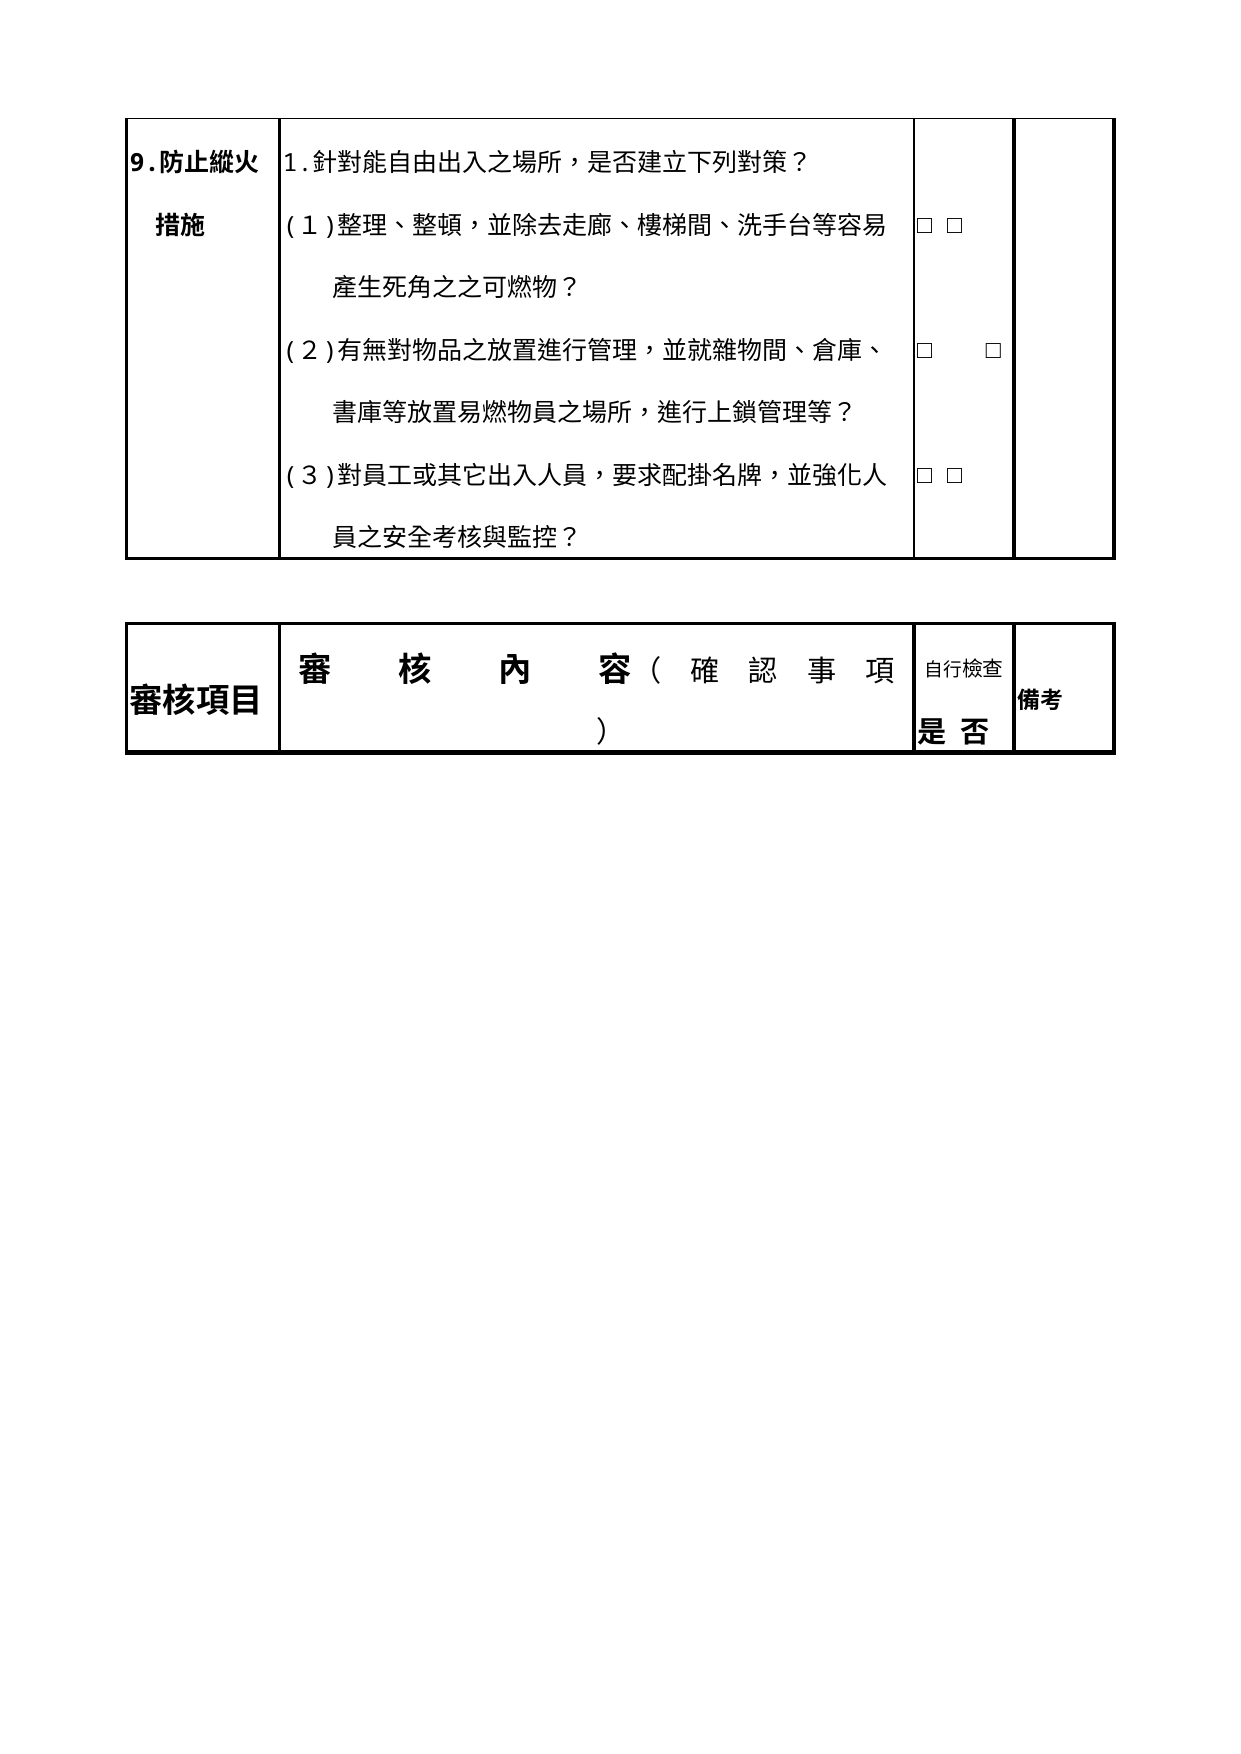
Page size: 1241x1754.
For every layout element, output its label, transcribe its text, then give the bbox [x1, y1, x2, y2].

table_header 備考 [1016, 625, 1112, 750]
table_cell 9.防止縱火措施 [128, 119, 278, 557]
table_cell □ □ □ □ □ [915, 119, 1012, 557]
table_header 自行檢查 是 否 [916, 625, 1012, 750]
table_header 審核項目 [128, 625, 278, 750]
table_cell [1016, 119, 1112, 557]
table_cell 1.針對能自由出入之場所，是否建立下列對策？ (１)整理、整頓，並除去走廊、樓梯間、洗手台等容易產生死角之之可燃物？ (２)有無對物品之放置進行管理，並就雜物間、倉庫、書庫等放置易燃物員之場所，進行上鎖管理等？ (３)對員工或其它出入人員，要求配掛名牌，並強化人員之安全考核與監控？ [281, 119, 913, 557]
table_header 審 核 內 容（ 確 認 事 項 ） [281, 625, 912, 750]
